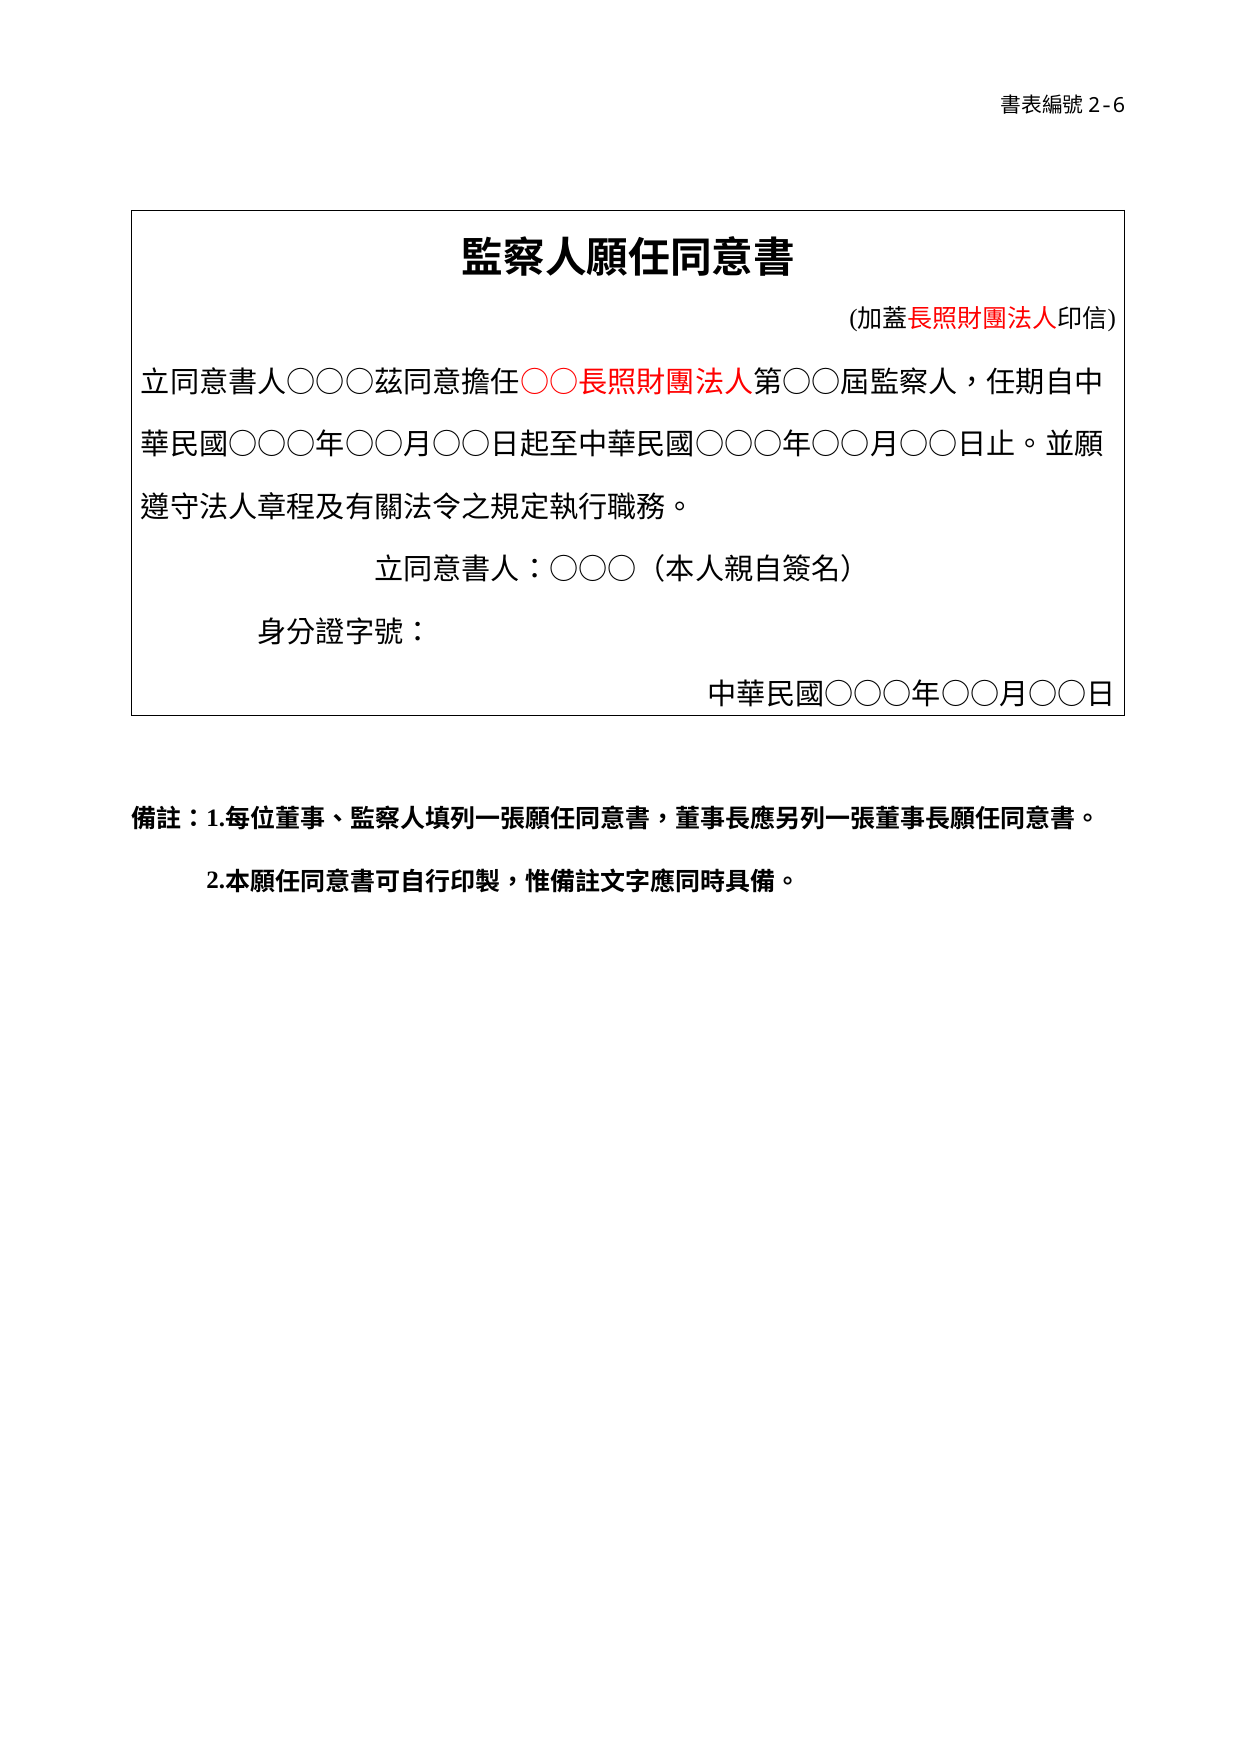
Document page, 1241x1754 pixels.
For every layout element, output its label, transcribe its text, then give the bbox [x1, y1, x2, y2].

text 2.本願任同意書可自行印製，惟備註文字應同時具備。 [206, 838, 1125, 900]
text (加蓋長照財團法人印信) [132, 272, 1124, 335]
text 監察人願任同意書 [132, 211, 1124, 272]
text 身分證字號： [132, 585, 1124, 647]
text 備註：1.每位董事、監察人填列一張願任同意書，董事長應另列一張董事長願任同意書。 [131, 775, 1125, 838]
text 立同意書人：○○○（本人親自簽名） [132, 522, 1124, 585]
text 中華民國○○○年○○月○○日 [132, 647, 1124, 715]
text 立同意書人○○○茲同意擔任○○長照財團法人第○○屆監察人，任期自中華民國○○○年○○月○○日起至中華民國○○○年○○月○○日止。並願遵守法人章程及有關法令之規定執行職務。 [132, 335, 1124, 522]
